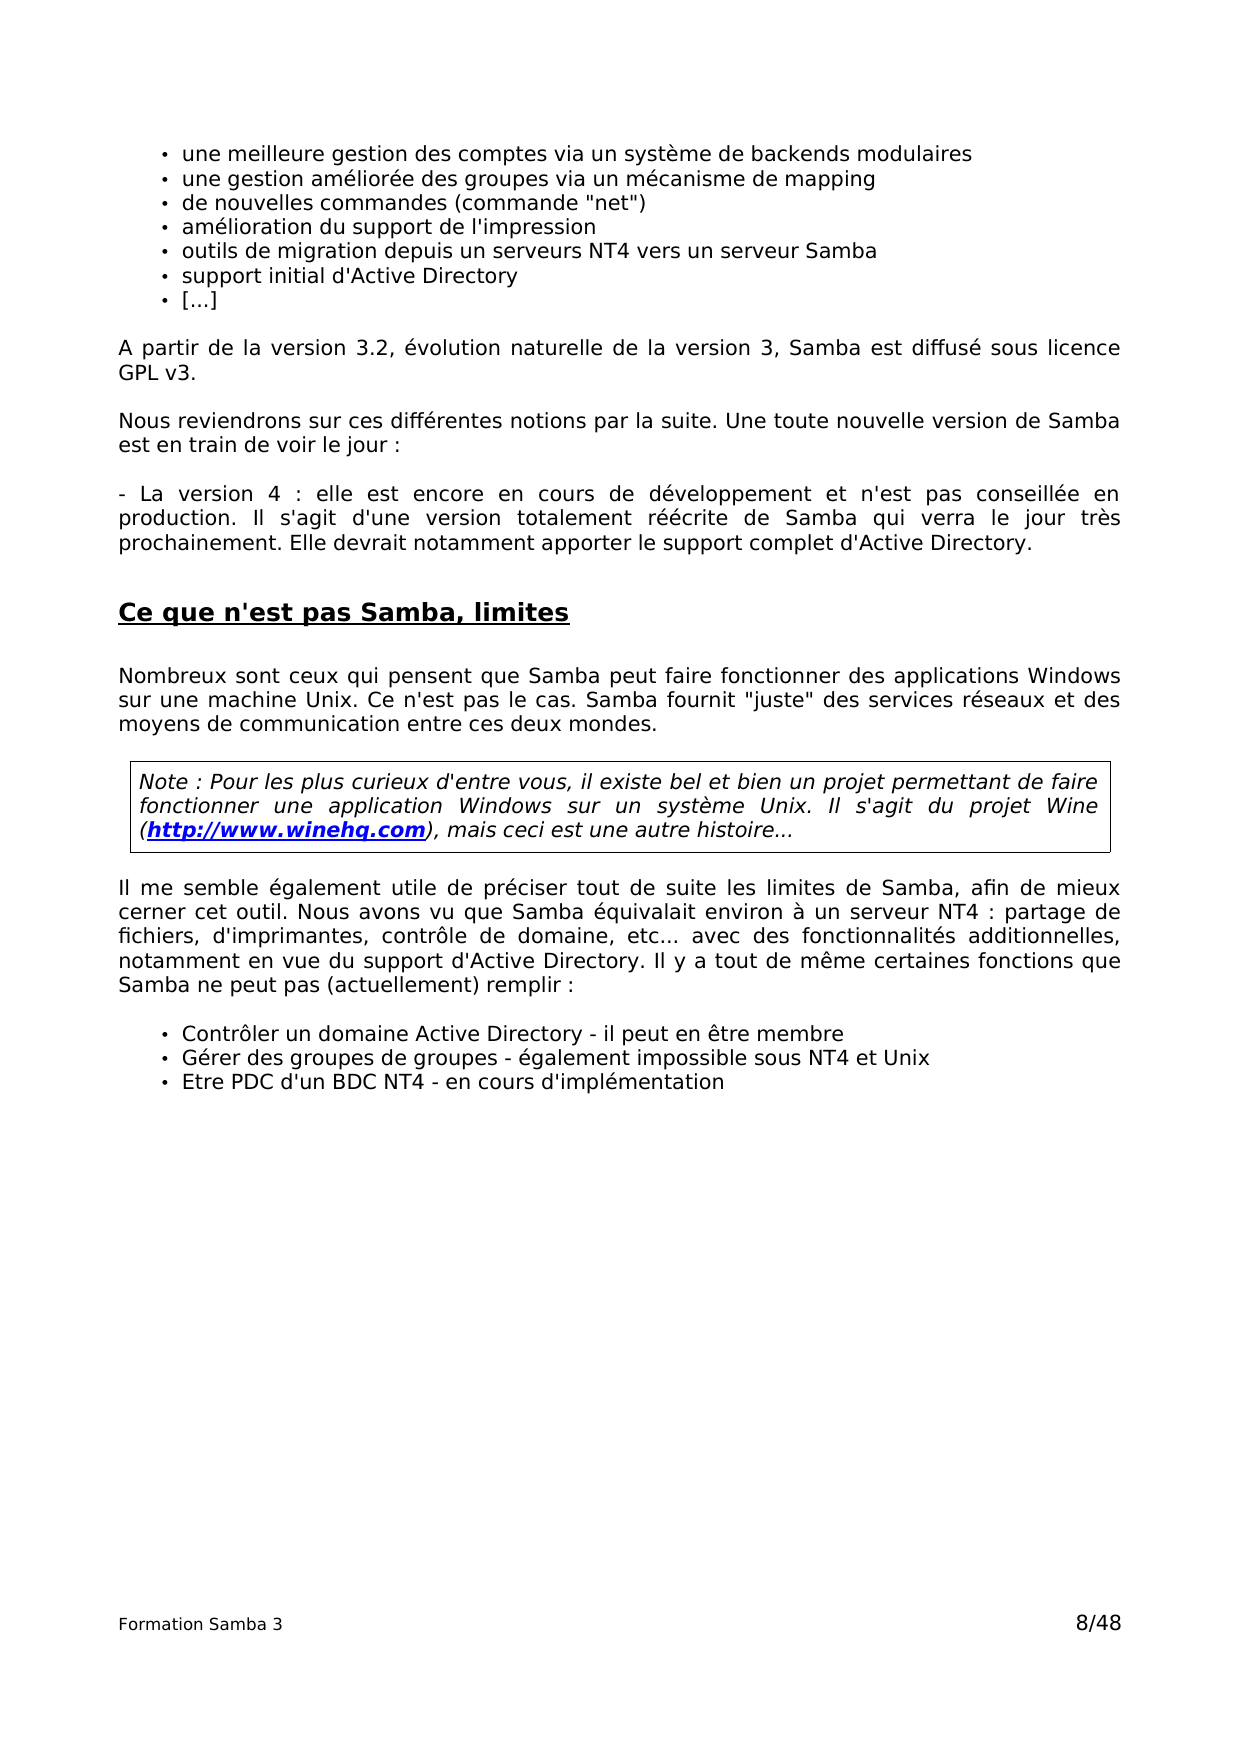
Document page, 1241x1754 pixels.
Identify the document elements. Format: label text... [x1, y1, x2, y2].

list de nouvelles commandes (commande "net") [162, 191, 1122, 215]
list Gérer des groupes de groupes - également impossible sous NT4 et Unix [162, 1046, 1122, 1070]
text - La version 4 : elle est encore en cours de développement et n'est pas conseillée en production. Il s'agit d'une version totalement réécrite de Samba qui verra le jour très prochainement. Elle devrait notamment apporter le support complet d'Active Directory. [118, 482, 1122, 555]
list support initial d'Active Directory [162, 264, 1122, 288]
list Contrôler un domaine Active Directory - il peut en être membre [162, 1022, 1122, 1046]
list [...] [162, 288, 1122, 312]
text Note : Pour les plus curieux d'entre vous, il existe bel et bien un projet permettant de faire fonctionner une application Windows sur un système Unix. Il s'agit du projet Wine (http://www.winehq.com), mais ceci est une autre histoire... [131, 762, 1110, 852]
subtitle Ce que n'est pas Samba, limites [118, 598, 1122, 627]
list une gestion améliorée des groupes via un mécanisme de mapping [162, 167, 1122, 191]
text Nous reviendrons sur ces différentes notions par la suite. Une toute nouvelle version de Samba est en train de voir le jour : [118, 409, 1122, 458]
list une meilleure gestion des comptes via un système de backends modulaires [162, 142, 1122, 167]
list Etre PDC d'un BDC NT4 - en cours d'implémentation [162, 1070, 1122, 1094]
list amélioration du support de l'impression [162, 215, 1122, 239]
list outils de migration depuis un serveurs NT4 vers un serveur Samba [162, 239, 1122, 264]
text Nombreux sont ceux qui pensent que Samba peut faire fonctionner des applications Windows sur une machine Unix. Ce n'est pas le cas. Samba fournit "juste" des services réseaux et des moyens de communication entre ces deux mondes. [118, 664, 1122, 737]
text Il me semble également utile de préciser tout de suite les limites de Samba, afin de mieux cerner cet outil. Nous avons vu que Samba équivalait environ à un serveur NT4 : partage de fichiers, d'imprimantes, contrôle de domaine, etc... avec des fonctionnalités additionnelles, notamment en vue du support d'Active Directory. Il y a tout de même certaines fonctions que Samba ne peut pas (actuellement) remplir : [118, 876, 1122, 997]
text A partir de la version 3.2, évolution naturelle de la version 3, Samba est diffusé sous licence GPL v3. [118, 337, 1122, 385]
